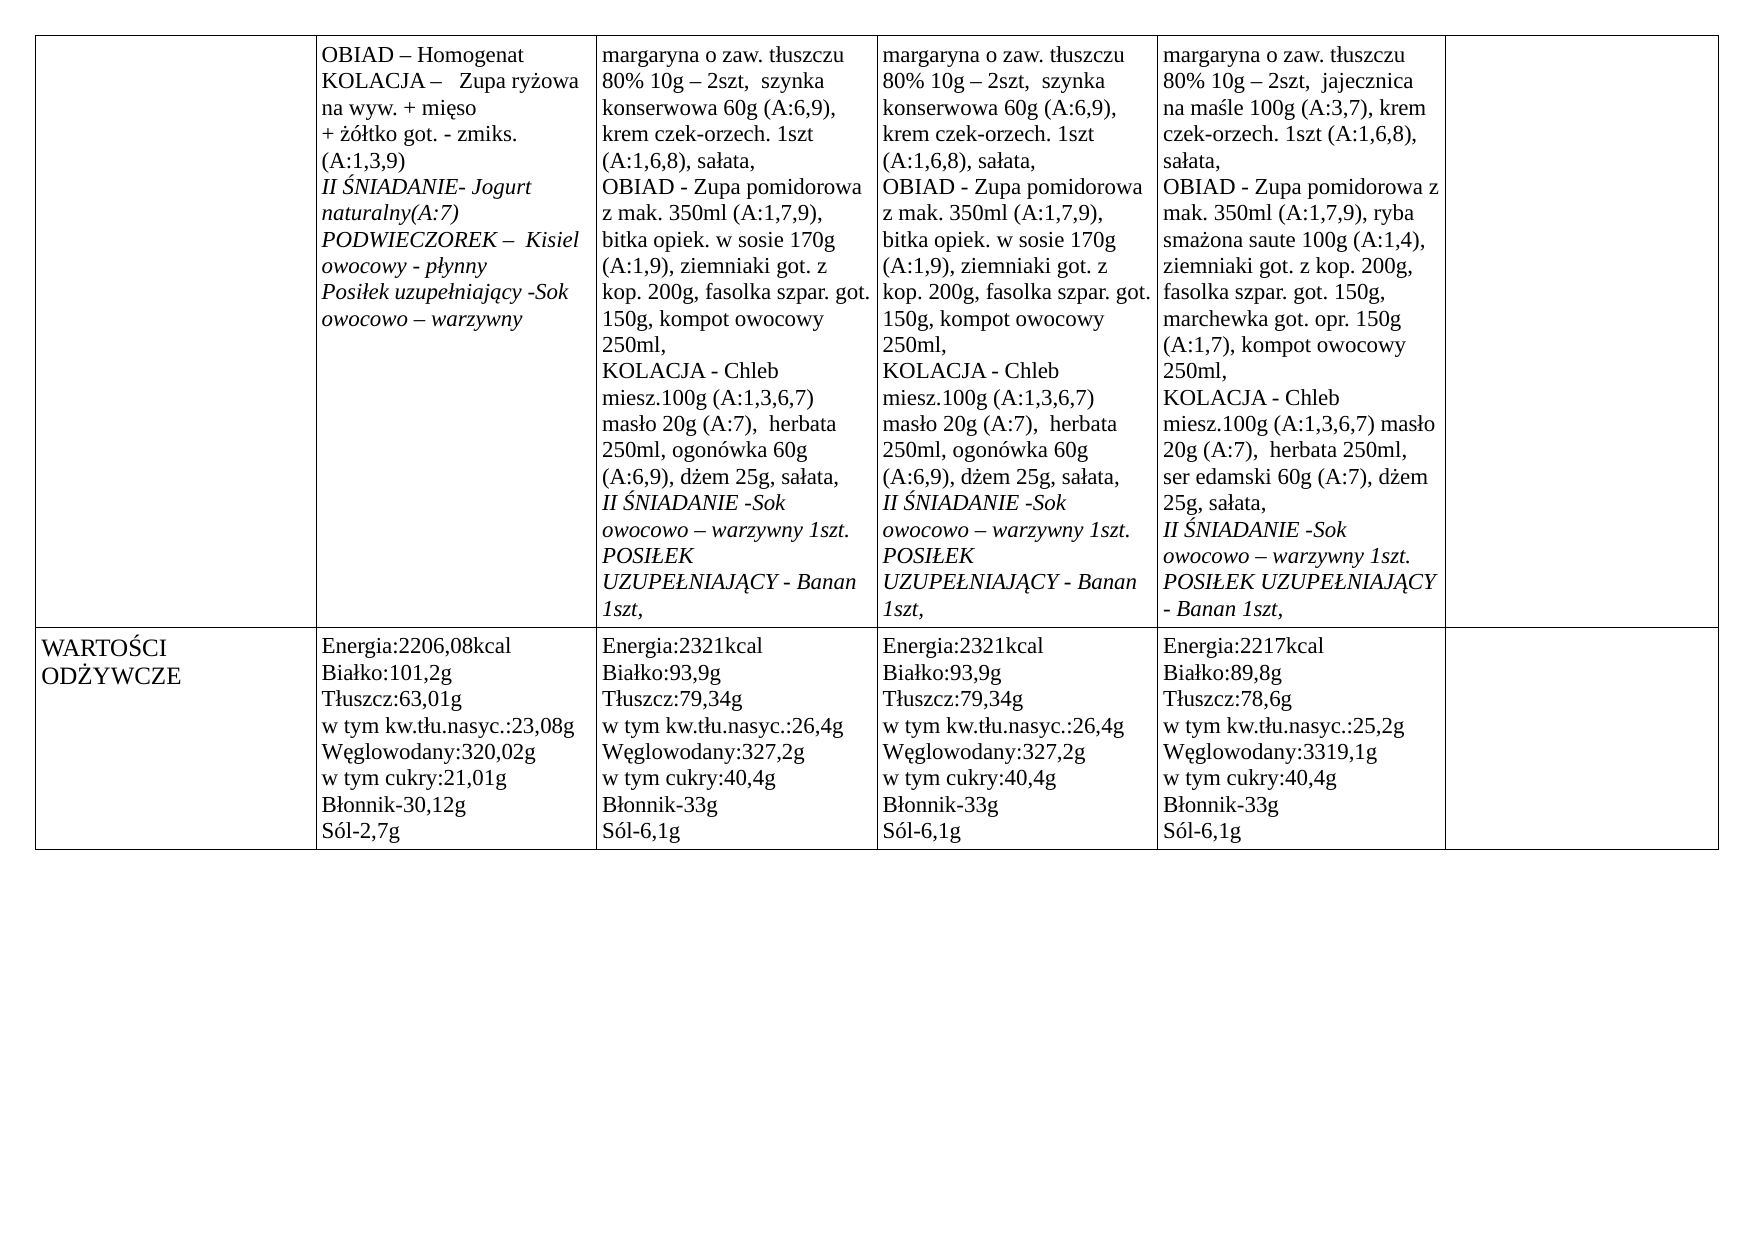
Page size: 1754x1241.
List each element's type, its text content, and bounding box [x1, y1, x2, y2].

table_cell [36, 36, 316, 627]
table_cell Energia:2321kcal Białko:93,9g Tłuszcz:79,34g w tym kw.tłu.nasyc.:26,4g Węglowodany:327,2g w tym cukry:40,4g Błonnik-33g Sól-6,1g [597, 628, 877, 849]
table_cell margaryna o zaw. tłuszczu 80% 10g – 2szt, szynka konserwowa 60g (A:6,9), krem czek-orzech. 1szt (A:1,6,8), sałata, OBIAD - Zupa pomidorowa z mak. 350ml (A:1,7,9), bitka opiek. w sosie 170g (A:1,9), ziemniaki got. z kop. 200g, fasolka szpar. got. 150g, kompot owocowy 250ml, KOLACJA - Chleb miesz.100g (A:1,3,6,7) masło 20g (A:7), herbata 250ml, ogonówka 60g (A:6,9), dżem 25g, sałata, II ŚNIADANIE -Sok owocowo – warzywny 1szt. POSIŁEK UZUPEŁNIAJĄCY - Banan 1szt, [878, 36, 1157, 627]
table_cell [1446, 628, 1718, 849]
table_cell Energia:2217kcal Białko:89,8g Tłuszcz:78,6g w tym kw.tłu.nasyc.:25,2g Węglowodany:3319,1g w tym cukry:40,4g Błonnik-33g Sól-6,1g [1158, 628, 1445, 849]
table_cell Energia:2321kcal Białko:93,9g Tłuszcz:79,34g w tym kw.tłu.nasyc.:26,4g Węglowodany:327,2g w tym cukry:40,4g Błonnik-33g Sól-6,1g [878, 628, 1157, 849]
table_cell margaryna o zaw. tłuszczu 80% 10g – 2szt, szynka konserwowa 60g (A:6,9), krem czek-orzech. 1szt (A:1,6,8), sałata, OBIAD - Zupa pomidorowa z mak. 350ml (A:1,7,9), bitka opiek. w sosie 170g (A:1,9), ziemniaki got. z kop. 200g, fasolka szpar. got. 150g, kompot owocowy 250ml, KOLACJA - Chleb miesz.100g (A:1,3,6,7) masło 20g (A:7), herbata 250ml, ogonówka 60g (A:6,9), dżem 25g, sałata, II ŚNIADANIE -Sok owocowo – warzywny 1szt. POSIŁEK UZUPEŁNIAJĄCY - Banan 1szt, [597, 36, 877, 627]
table_cell WARTOŚCI ODŻYWCZE [36, 628, 316, 849]
table_cell Energia:2206,08kcal Białko:101,2g Tłuszcz:63,01g w tym kw.tłu.nasyc.:23,08g Węglowodany:320,02g w tym cukry:21,01g Błonnik-30,12g Sól-2,7g [317, 628, 596, 849]
table_cell [1446, 36, 1718, 627]
table_cell margaryna o zaw. tłuszczu 80% 10g – 2szt, jajecznica na maśle 100g (A:3,7), krem czek-orzech. 1szt (A:1,6,8), sałata, OBIAD - Zupa pomidorowa z mak. 350ml (A:1,7,9), ryba smażona saute 100g (A:1,4), ziemniaki got. z kop. 200g, fasolka szpar. got. 150g, marchewka got. opr. 150g (A:1,7), kompot owocowy 250ml, KOLACJA - Chleb miesz.100g (A:1,3,6,7) masło 20g (A:7), herbata 250ml, ser edamski 60g (A:7), dżem 25g, sałata, II ŚNIADANIE -Sok owocowo – warzywny 1szt. POSIŁEK UZUPEŁNIAJĄCY - Banan 1szt, [1158, 36, 1445, 627]
table_cell OBIAD – Homogenat KOLACJA – Zupa ryżowa na wyw. + mięso + żółtko got. - zmiks. (A:1,3,9) II ŚNIADANIE- Jogurt naturalny(A:7) PODWIECZOREK – Kisiel owocowy - płynny Posiłek uzupełniający -Sok owocowo – warzywny [317, 36, 596, 627]
